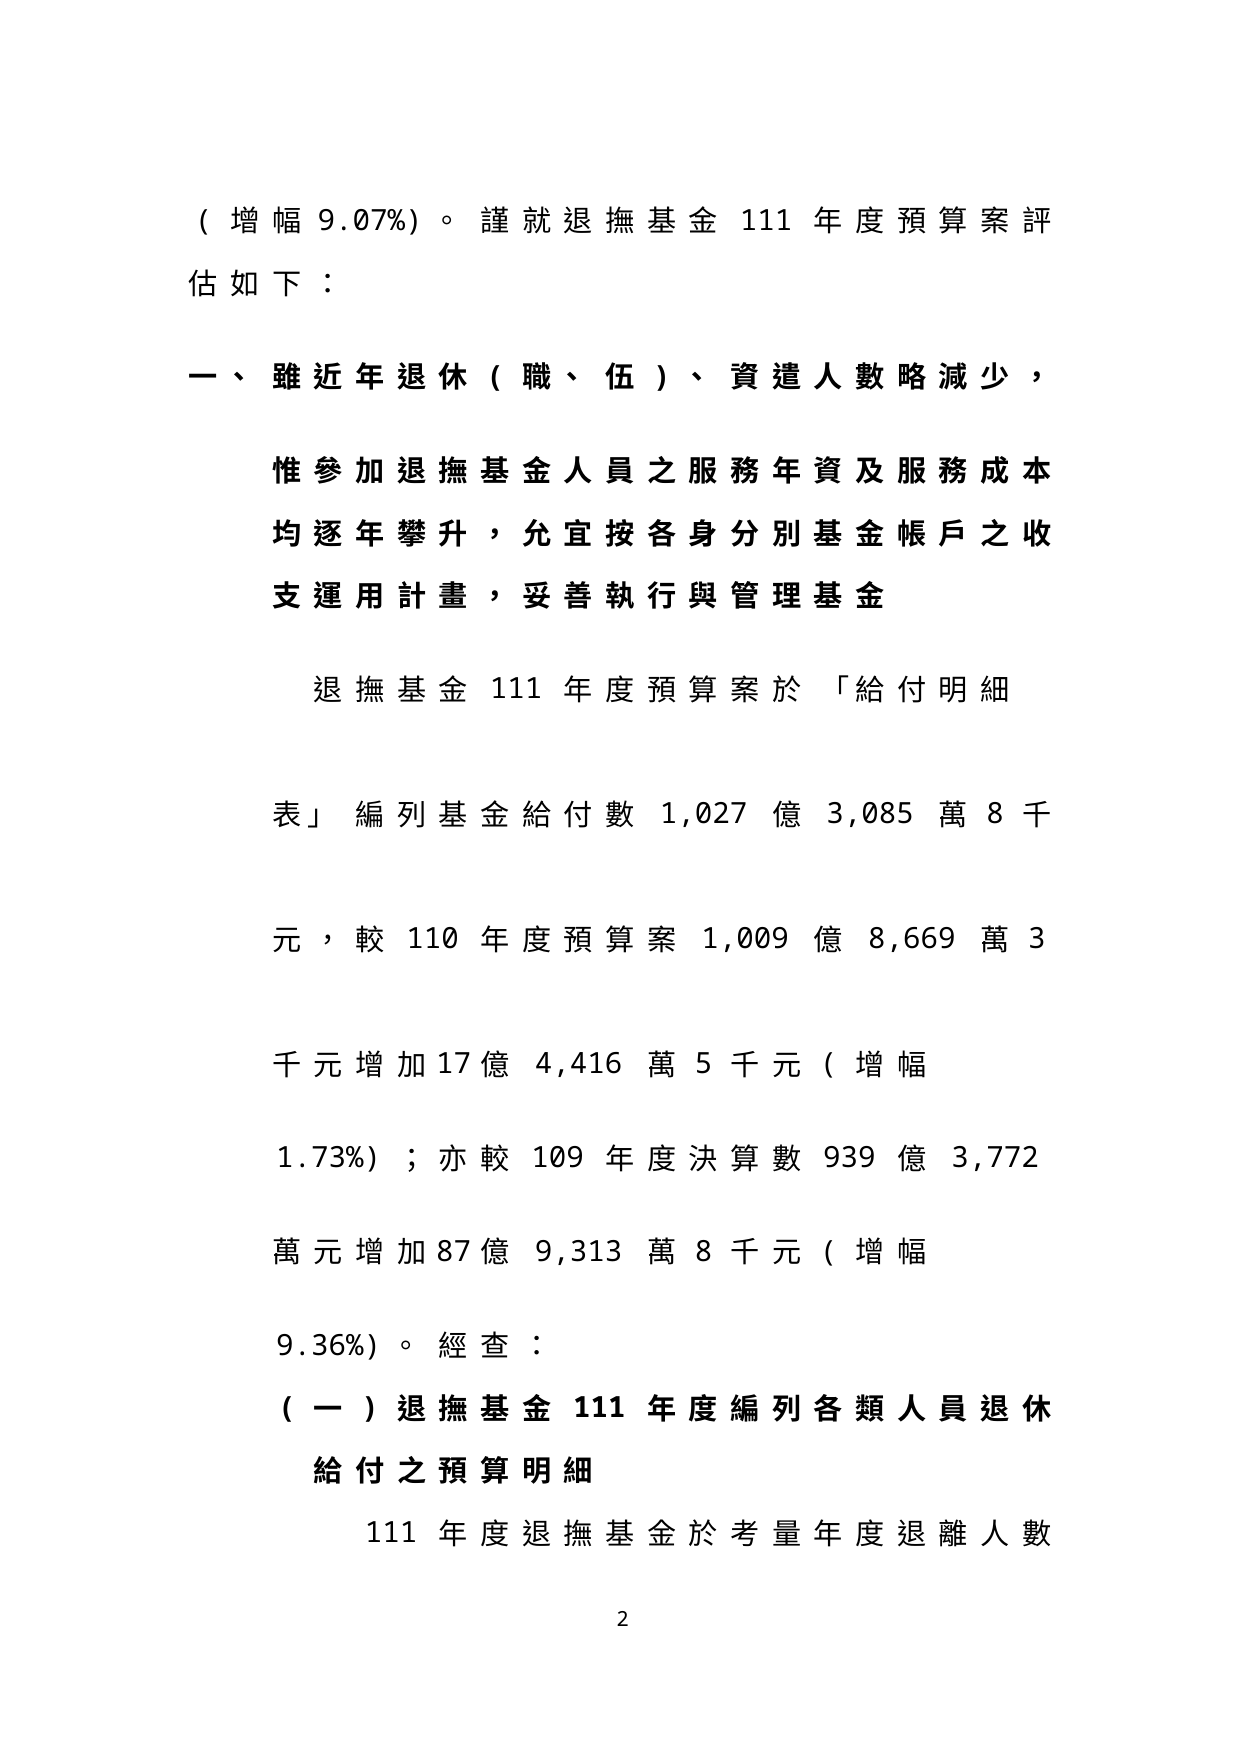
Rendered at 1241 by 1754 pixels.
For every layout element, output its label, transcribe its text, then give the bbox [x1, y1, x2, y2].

text 一、雖近年退休(職、伍)、資遣人數略減少，惟參加退撫基金人員之服務年資及服務成本均逐年攀升，允宜按各身分別基金帳戶之收支運用計畫，妥善執行與管理基金 [182, 302, 1057, 615]
text (一)退撫基金111年度編列各類人員退休給付之預算明細 [241, 1365, 1057, 1490]
text (增幅9.07%)。謹就退撫基金111年度預算案評估如下： [182, 177, 1057, 302]
text 111年度退撫基金於考量年度退離人數 [271, 1490, 1057, 1552]
text 退撫基金111年度預算案於「給付明細表」編列基金給付數1,027億3,085萬8千元，較110年度預算案1,009億8,669萬3千元增加17億4,416萬5千元(增幅1.73%)；亦較109年度決算數939億3,772萬元增加87億9,313萬8千元(增幅9.36%)。經查： [241, 615, 1057, 1365]
